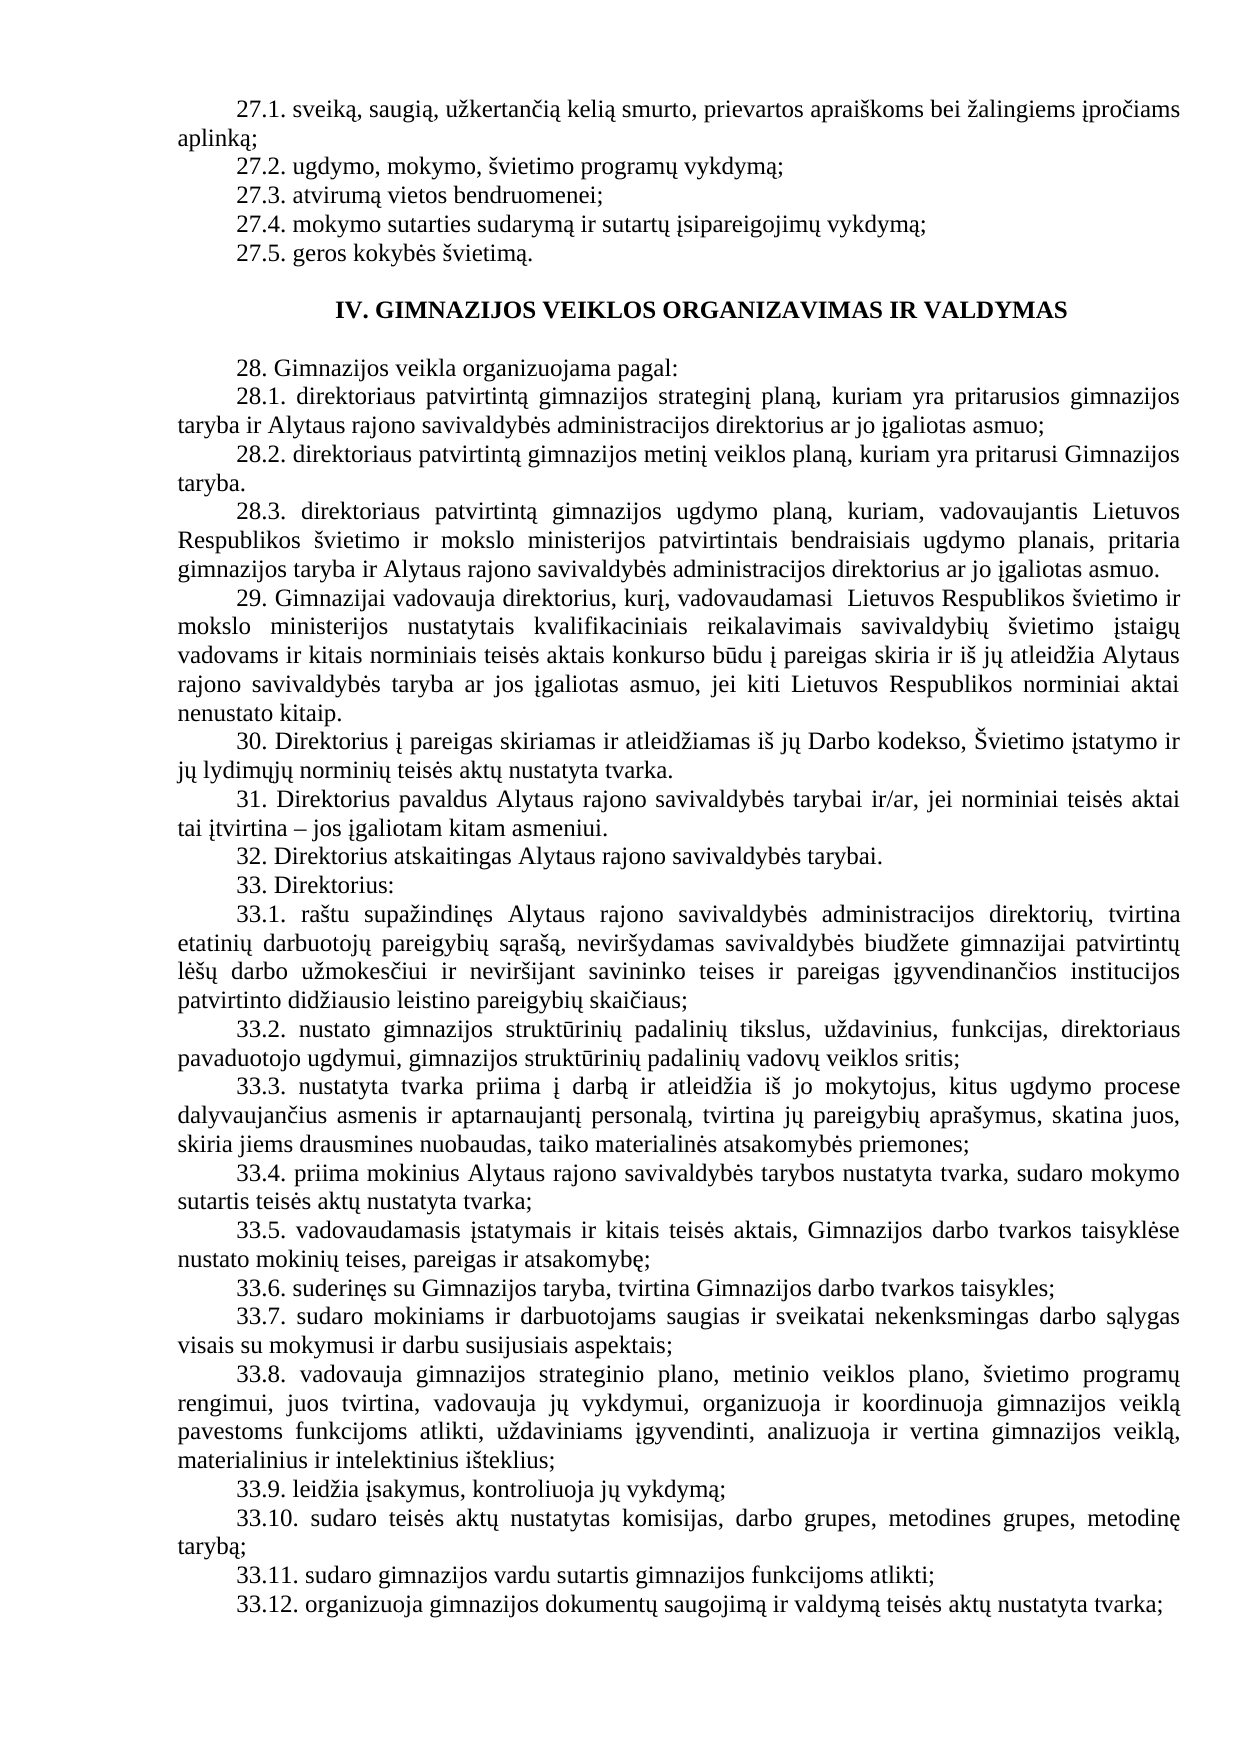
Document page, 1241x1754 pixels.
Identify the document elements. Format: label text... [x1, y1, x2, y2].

text 33.8. vadovauja gimnazijos strateginio plano, metinio veiklos plano, švietimo programų rengimui, juos tvirtina, vadovauja jų vykdymui, organizuoja ir koordinuoja gimnazijos veiklą pavestoms funkcijoms atlikti, uždaviniams įgyvendinti, analizuoja ir vertina gimnazijos veiklą, materialinius ir intelektinius išteklius; [177, 1359, 1181, 1474]
text 27.4. mokymo sutarties sudarymą ir sutartų įsipareigojimų vykdymą; [177, 209, 1181, 238]
text 33. Direktorius: [177, 870, 1181, 899]
text 28.1. direktoriaus patvirtintą gimnazijos strateginį planą, kuriam yra pritarusios gimnazijos taryba ir Alytaus rajono savivaldybės administracijos direktorius ar jo įgaliotas asmuo; [177, 381, 1181, 439]
text 33.5. vadovaudamasis įstatymais ir kitais teisės aktais, Gimnazijos darbo tvarkos taisyklėse nustato mokinių teises, pareigas ir atsakomybę; [177, 1215, 1181, 1273]
text 33.3. nustatyta tvarka priima į darbą ir atleidžia iš jo mokytojus, kitus ugdymo procese dalyvaujančius asmenis ir aptarnaujantį personalą, tvirtina jų pareigybių aprašymus, skatina juos, skiria jiems drausmines nuobaudas, taiko materialinės atsakomybės priemones; [177, 1071, 1181, 1158]
text 30. Direktorius į pareigas skiriamas ir atleidžiamas iš jų Darbo kodekso, Švietimo įstatymo ir jų lydimųjų norminių teisės aktų nustatyta tvarka. [177, 726, 1181, 784]
text 27.2. ugdymo, mokymo, švietimo programų vykdymą; [177, 151, 1181, 180]
text 33.2. nustato gimnazijos struktūrinių padalinių tikslus, uždavinius, funkcijas, direktoriaus pavaduotojo ugdymui, gimnazijos struktūrinių padalinių vadovų veiklos sritis; [177, 1014, 1181, 1071]
text 33.1. raštu supažindinęs Alytaus rajono savivaldybės administracijos direktorių, tvirtina etatinių darbuotojų pareigybių sąrašą, neviršydamas savivaldybės biudžete gimnazijai patvirtintų lėšų darbo užmokesčiui ir neviršijant savininko teises ir pareigas įgyvendinančios institucijos patvirtinto didžiausio leistino pareigybių skaičiaus; [177, 899, 1181, 1014]
text 33.11. sudaro gimnazijos vardu sutartis gimnazijos funkcijoms atlikti; [177, 1560, 1181, 1589]
text 29. Gimnazijai vadovauja direktorius, kurį, vadovaudamasi Lietuvos Respublikos švietimo ir mokslo ministerijos nustatytais kvalifikaciniais reikalavimais savivaldybių švietimo įstaigų vadovams ir kitais norminiais teisės aktais konkurso būdu į pareigas skiria ir iš jų atleidžia Alytaus rajono savivaldybės taryba ar jos įgaliotas asmuo, jei kiti Lietuvos Respublikos norminiai aktai nenustato kitaip. [177, 583, 1181, 726]
text 33.6. suderinęs su Gimnazijos taryba, tvirtina Gimnazijos darbo tvarkos taisykles; [177, 1273, 1181, 1301]
text 33.4. priima mokinius Alytaus rajono savivaldybės tarybos nustatyta tvarka, sudaro mokymo sutartis teisės aktų nustatyta tvarka; [177, 1158, 1181, 1215]
text 27.5. geros kokybės švietimą. [177, 238, 1181, 266]
text 33.12. organizuoja gimnazijos dokumentų saugojimą ir valdymą teisės aktų nustatyta tvarka; [177, 1589, 1181, 1618]
text 27.1. sveiką, saugią, užkertančią kelią smurto, prievartos apraiškoms bei žalingiems įpročiams aplinką; [177, 94, 1181, 151]
text 32. Direktorius atskaitingas Alytaus rajono savivaldybės tarybai. [177, 841, 1181, 870]
text 31. Direktorius pavaldus Alytaus rajono savivaldybės tarybai ir/ar, jei norminiai teisės aktai tai įtvirtina – jos įgaliotam kitam asmeniui. [177, 784, 1181, 841]
text IV. GIMNAZIJOS VEIKLOS ORGANIZAVIMAS IR VALDYMAS [222, 295, 1181, 324]
text 33.10. sudaro teisės aktų nustatytas komisijas, darbo grupes, metodines grupes, metodinę tarybą; [177, 1503, 1181, 1560]
text 28.2. direktoriaus patvirtintą gimnazijos metinį veiklos planą, kuriam yra pritarusi Gimnazijos taryba. [177, 439, 1181, 496]
text 28. Gimnazijos veikla organizuojama pagal: [177, 353, 1181, 381]
text 33.9. leidžia įsakymus, kontroliuoja jų vykdymą; [177, 1474, 1181, 1503]
text 33.7. sudaro mokiniams ir darbuotojams saugias ir sveikatai nekenksmingas darbo sąlygas visais su mokymusi ir darbu susijusiais aspektais; [177, 1301, 1181, 1359]
text 27.3. atvirumą vietos bendruomenei; [177, 180, 1181, 209]
text 28.3. direktoriaus patvirtintą gimnazijos ugdymo planą, kuriam, vadovaujantis Lietuvos Respublikos švietimo ir mokslo ministerijos patvirtintais bendraisiais ugdymo planais, pritaria gimnazijos taryba ir Alytaus rajono savivaldybės administracijos direktorius ar jo įgaliotas asmuo. [177, 496, 1181, 583]
